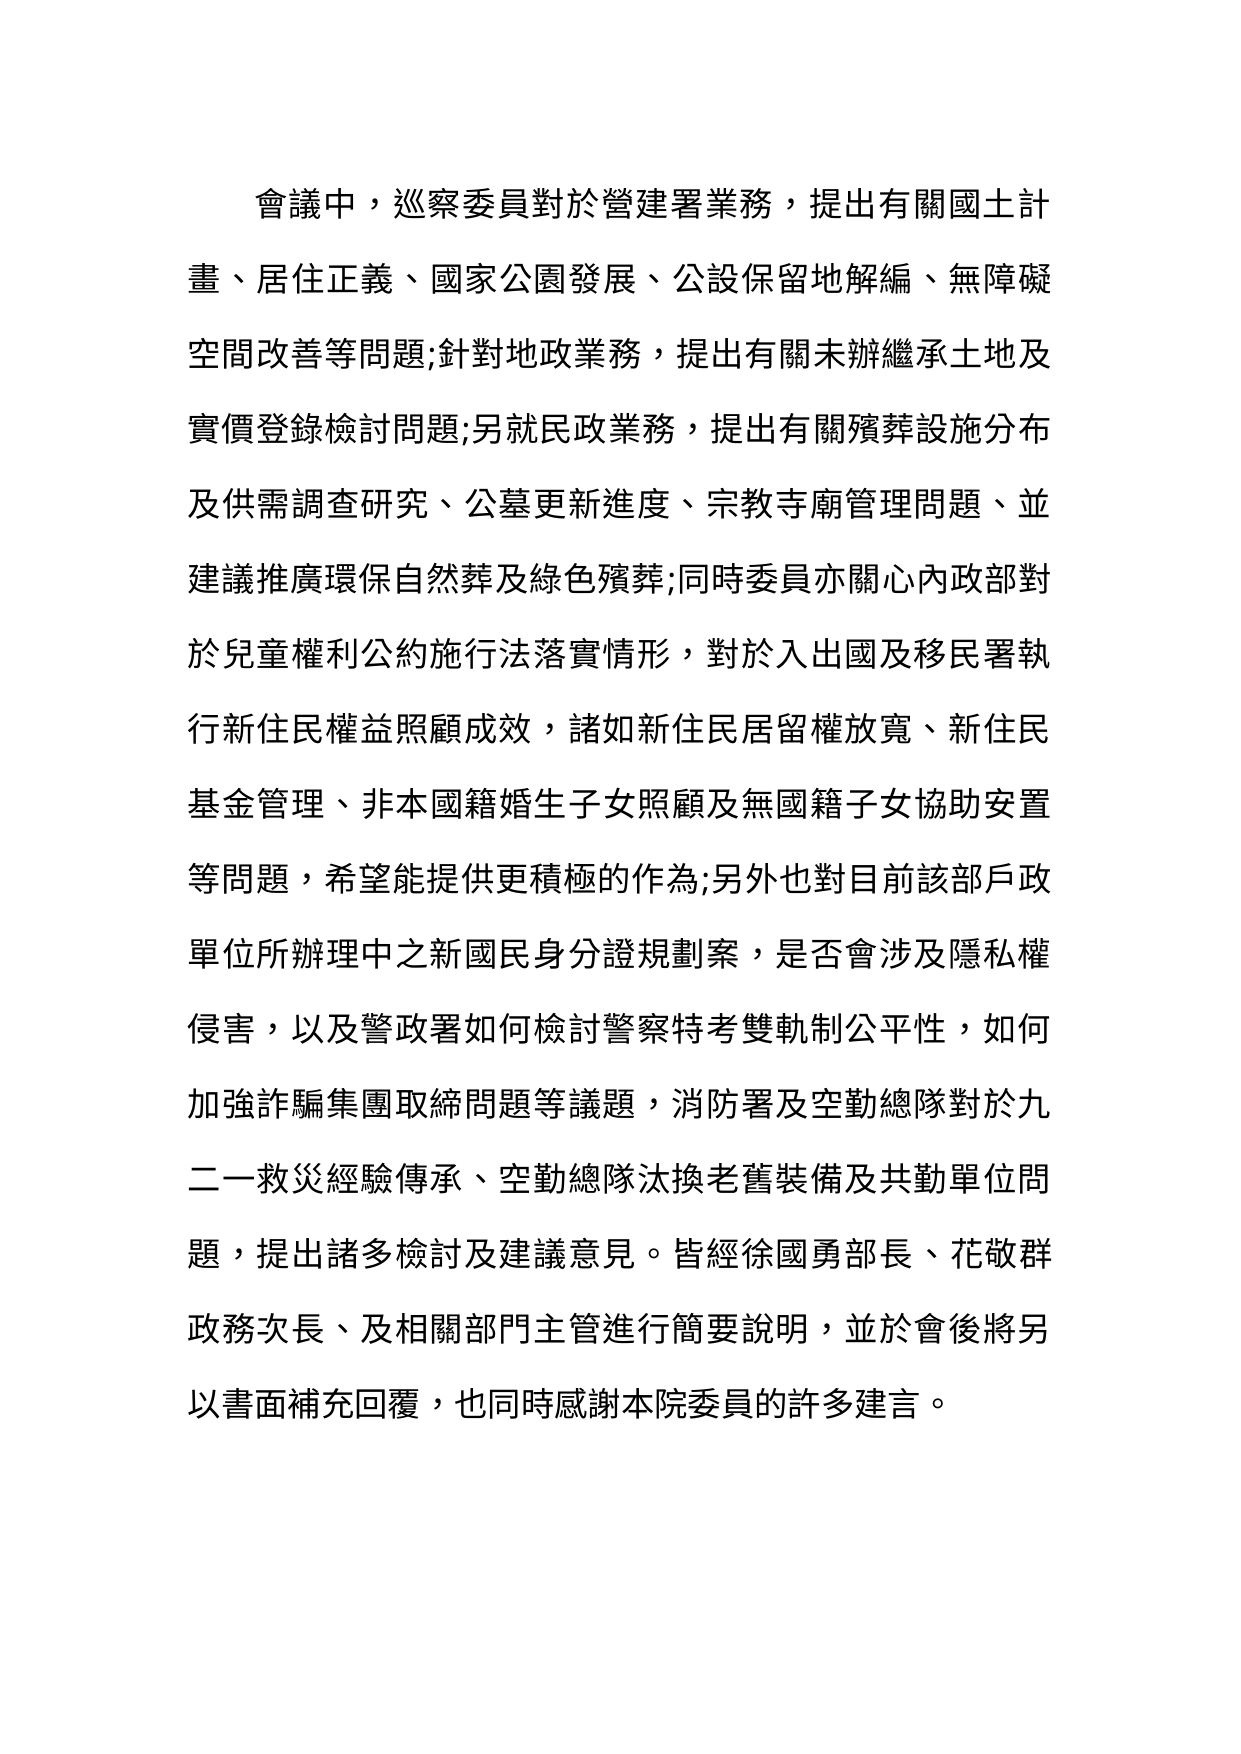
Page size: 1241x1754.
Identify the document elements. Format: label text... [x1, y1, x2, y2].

text 會議中，巡察委員對於營建署業務，提出有關國土計畫、居住正義、國家公園發展、公設保留地解編、無障礙空間改善等問題;針對地政業務，提出有關未辦繼承土地及實價登錄檢討問題;另就民政業務，提出有關殯葬設施分布及供需調查研究、公墓更新進度、宗教寺廟管理問題、並建議推廣環保自然葬及綠色殯葬;同時委員亦關心內政部對於兒童權利公約施行法落實情形，對於入出國及移民署執行新住民權益照顧成效，諸如新住民居留權放寬、新住民基金管理、非本國籍婚生子女照顧及無國籍子女協助安置等問題，希望能提供更積極的作為;另外也對目前該部戶政單位所辦理中之新國民身分證規劃案，是否會涉及隱私權侵害，以及警政署如何檢討警察特考雙軌制公平性，如何加強詐騙集團取締問題等議題，消防署及空勤總隊對於九二一救災經驗傳承、空勤總隊汰換老舊裝備及共勤單位問題，提出諸多檢討及建議意見。皆經徐國勇部長、花敬群政務次長、及相關部門主管進行簡要說明，並於會後將另以書面補充回覆，也同時感謝本院委員的許多建言。 [187, 164, 1053, 1439]
